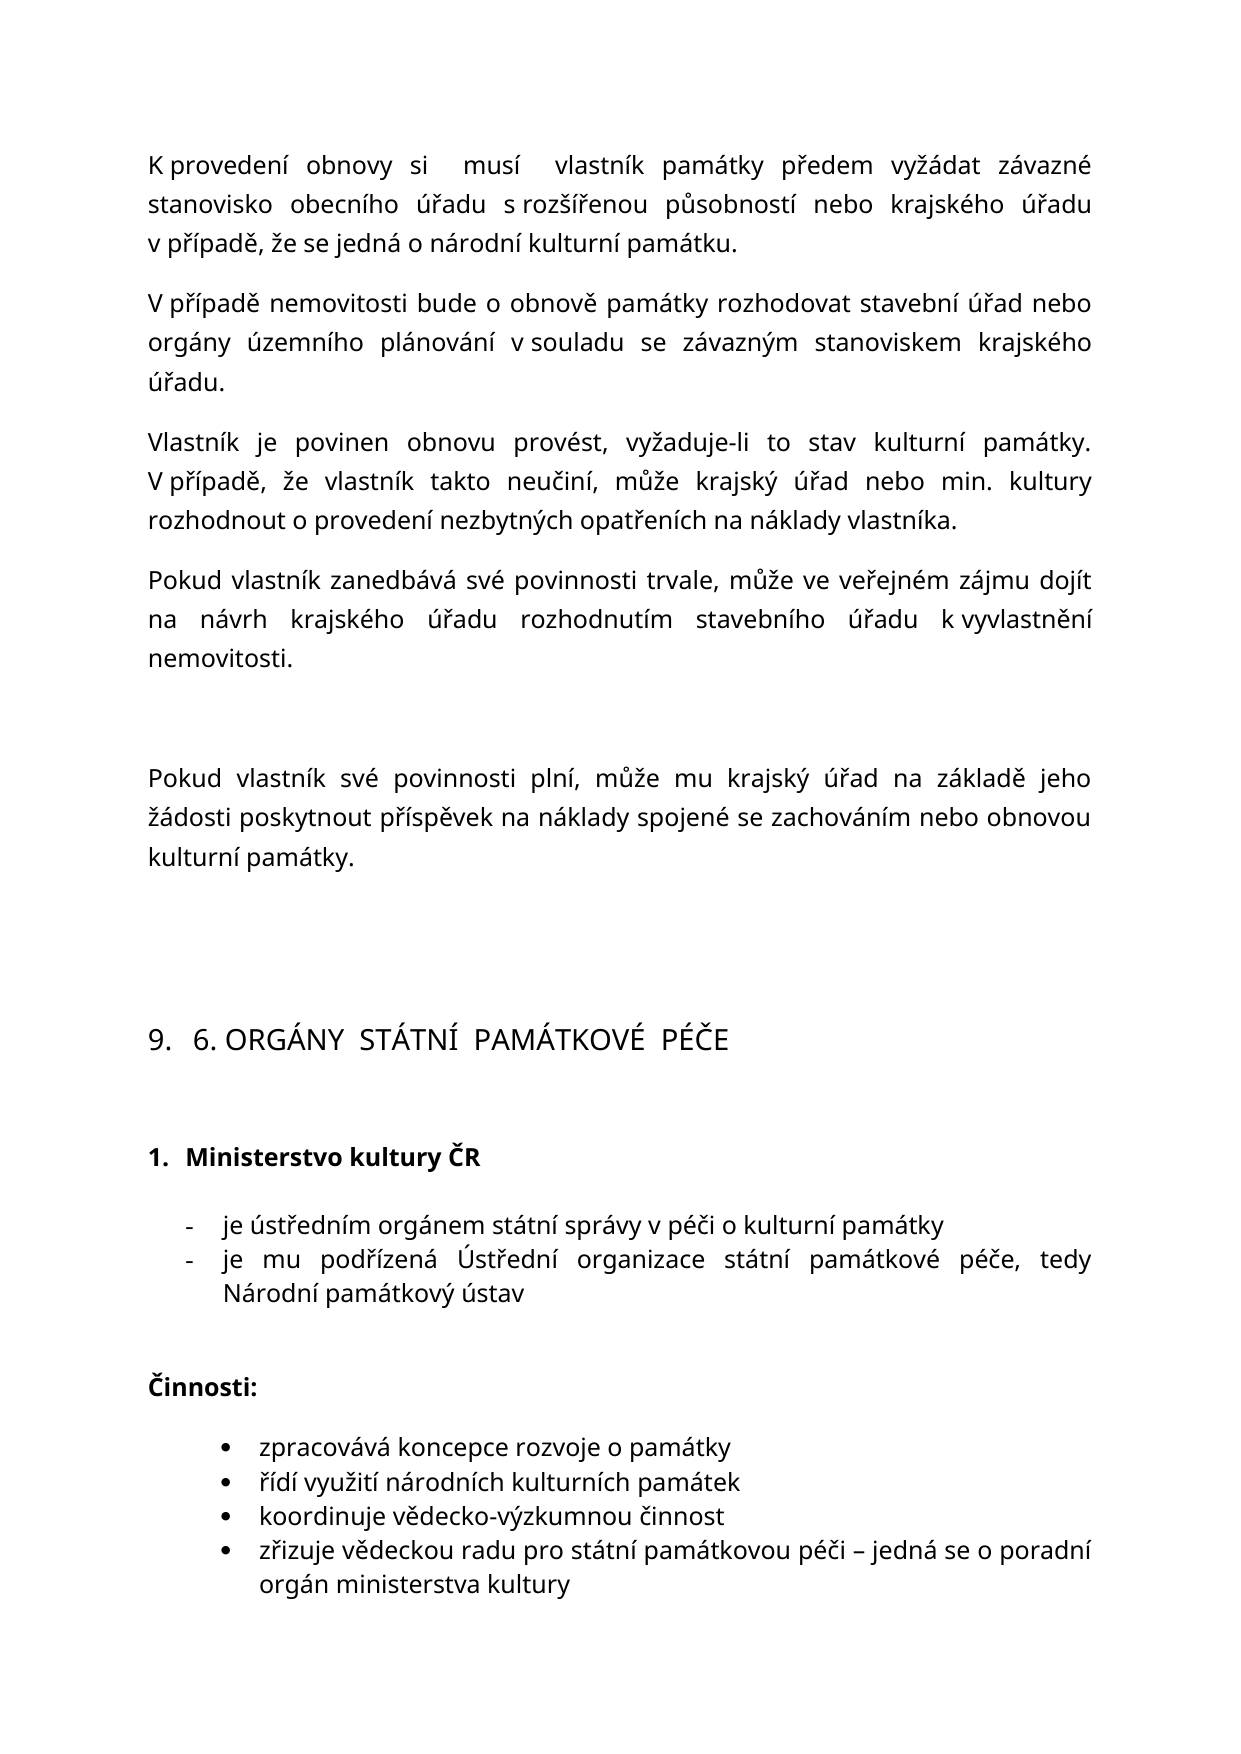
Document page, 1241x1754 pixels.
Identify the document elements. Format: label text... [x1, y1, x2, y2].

list Ministerstvo kultury ČR [148, 1140, 1093, 1174]
text V případě nemovitosti bude o obnově památky rozhodovat stavební úřad nebo orgány územního plánování v souladu se závazným stanoviskem krajského úřadu. [148, 286, 1093, 398]
list je ústředním orgánem státní správy v péči o kulturní památky [185, 1208, 1093, 1242]
text Vlastník je povinen obnovu provést, vyžaduje-li to stav kulturní památky. V případě, že vlastník takto neučiní, může krajský úřad nebo min. kultury rozhodnout o provedení nezbytných opatřeních na náklady vlastníka. [148, 424, 1093, 537]
list koordinuje vědecko-výzkumnou činnost [221, 1498, 1093, 1532]
subtitle 6. ORGÁNY STÁTNÍ PAMÁTKOVÉ PÉČE [148, 1019, 1093, 1059]
list zpracovává koncepce rozvoje o památky [221, 1430, 1093, 1464]
text Pokud vlastník zanedbává své povinnosti trvale, může ve veřejném zájmu dojít na návrh krajského úřadu rozhodnutím stavebního úřadu k vyvlastnění nemovitosti. [148, 563, 1093, 675]
text K provedení obnovy si musí vlastník památky předem vyžádat závazné stanovisko obecního úřadu s rozšířenou působností nebo krajského úřadu v případě, že se jedná o národní kulturní památku. [148, 148, 1093, 260]
text Činnosti: [148, 1370, 1093, 1404]
list je mu podřízená Ústřední organizace státní památkové péče, tedy Národní památkový ústav [185, 1242, 1093, 1310]
list zřizuje vědeckou radu pro státní památkovou péči – jedná se o poradní orgán ministerstva kultury [221, 1532, 1093, 1600]
list řídí využití národních kulturních památek [221, 1464, 1093, 1498]
text Pokud vlastník své povinnosti plní, může mu krajský úřad na základě jeho žádosti poskytnout příspěvek na náklady spojené se zachováním nebo obnovou kulturní památky. [148, 761, 1093, 873]
